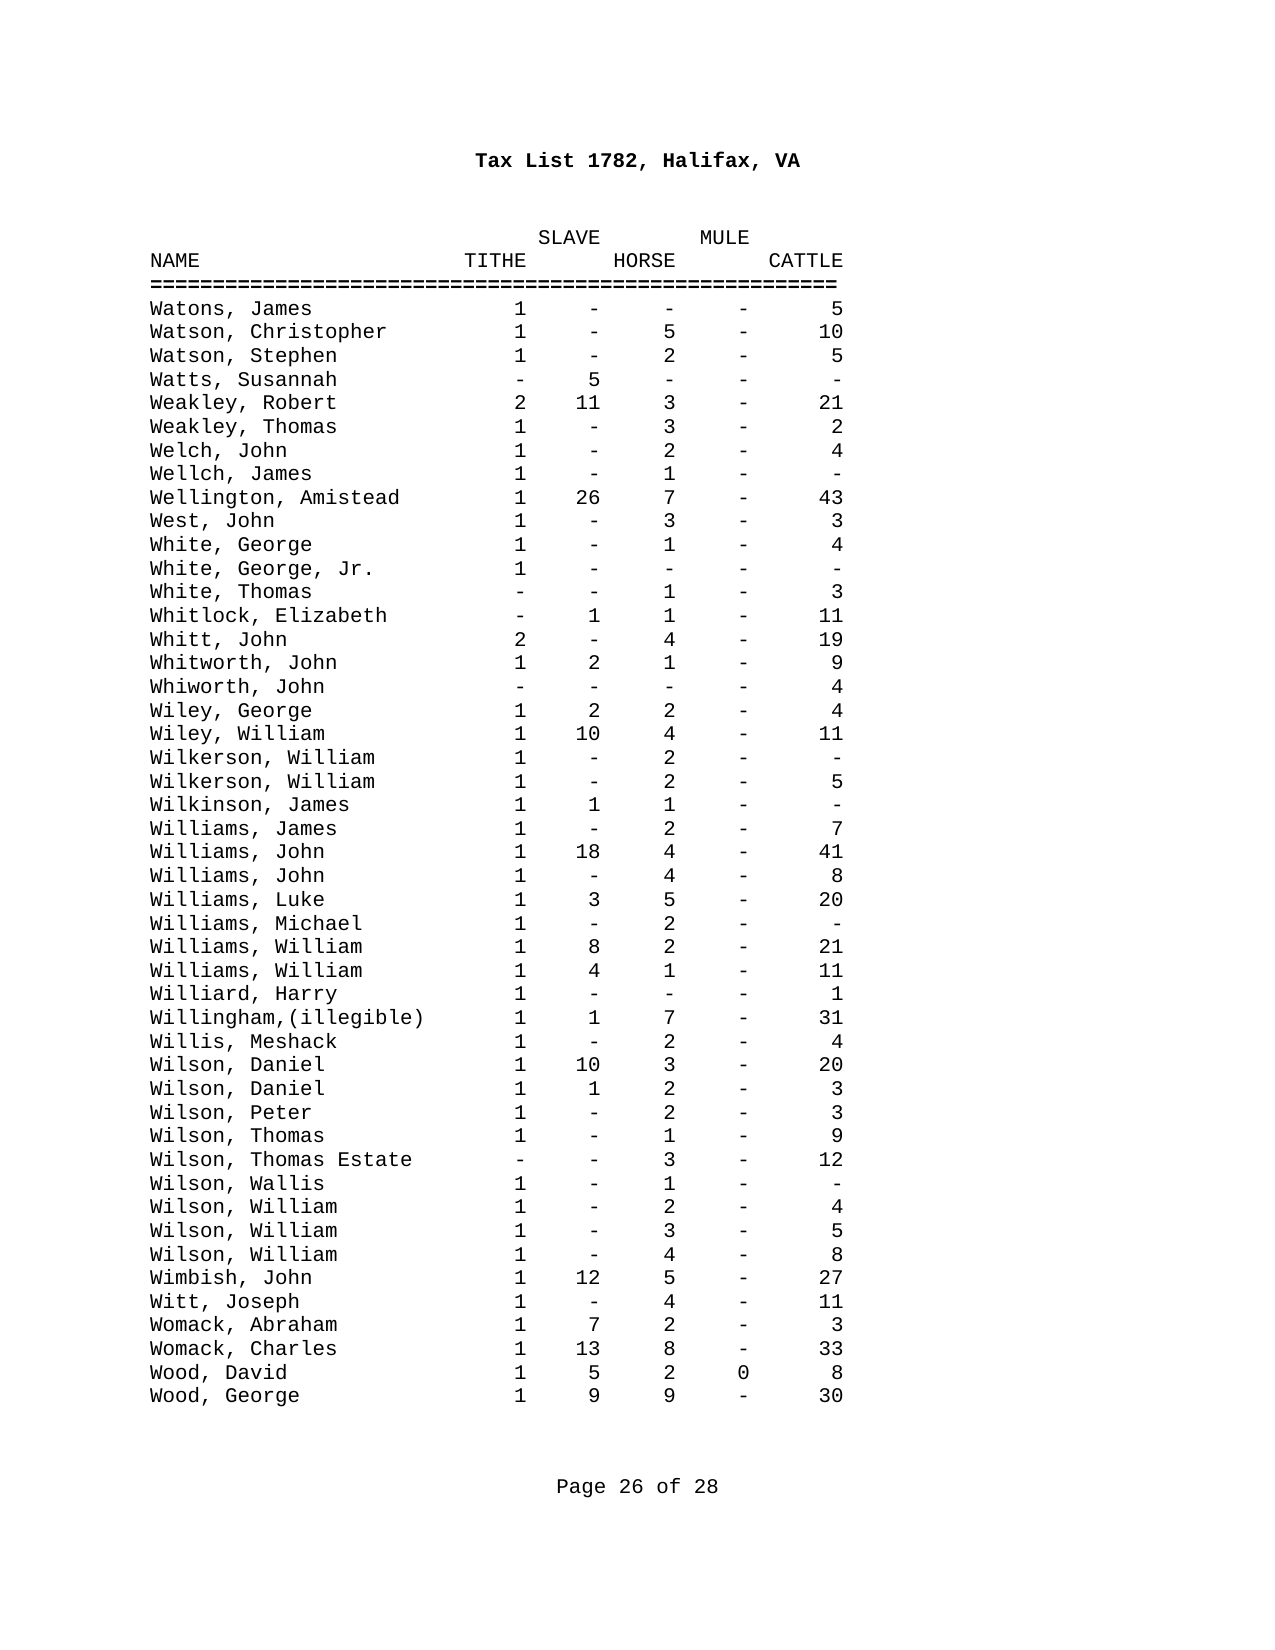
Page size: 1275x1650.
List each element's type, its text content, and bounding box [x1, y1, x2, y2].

text Williams, William 1 8 2 - 21 [150, 936, 1125, 960]
text Whitt, John 2 - 4 - 19 [150, 629, 1125, 652]
text Whitworth, John 1 2 1 - 9 [150, 652, 1125, 676]
text Williams, John 1 18 4 - 41 [150, 842, 1125, 865]
text Watson, Christopher 1 - 5 - 10 [150, 321, 1125, 345]
text Wiley, George 1 2 2 - 4 [150, 700, 1125, 723]
text Wilkinson, James 1 1 1 - - [150, 794, 1125, 818]
text Womack, Abraham 1 7 2 - 3 [150, 1314, 1125, 1338]
text Wilkerson, William 1 - 2 - 5 [150, 771, 1125, 794]
text Williard, Harry 1 - - - 1 [150, 983, 1125, 1007]
text Wilson, Peter 1 - 2 - 3 [150, 1102, 1125, 1125]
text Wellch, James 1 - 1 - - [150, 463, 1125, 487]
text Williams, William 1 4 1 - 11 [150, 960, 1125, 983]
text Watons, James 1 - - - 5 [150, 298, 1125, 321]
text Wellington, Amistead 1 26 7 - 43 [150, 487, 1125, 511]
text Willingham,(illegible) 1 1 7 - 31 [150, 1007, 1125, 1031]
text Wood, George 1 9 9 - 30 [150, 1385, 1125, 1409]
text Wilson, Thomas 1 - 1 - 9 [150, 1125, 1125, 1149]
text Wilson, William 1 - 4 - 8 [150, 1243, 1125, 1267]
text Williams, John 1 - 4 - 8 [150, 865, 1125, 889]
text Watson, Stephen 1 - 2 - 5 [150, 345, 1125, 369]
text Weakley, Thomas 1 - 3 - 2 [150, 416, 1125, 439]
text Wimbish, John 1 12 5 - 27 [150, 1267, 1125, 1291]
text West, John 1 - 3 - 3 [150, 511, 1125, 534]
text Weakley, Robert 2 11 3 - 21 [150, 392, 1125, 416]
text Wiley, William 1 10 4 - 11 [150, 723, 1125, 747]
text Witt, Joseph 1 - 4 - 11 [150, 1291, 1125, 1314]
text Williams, James 1 - 2 - 7 [150, 818, 1125, 842]
text White, George, Jr. 1 - - - - [150, 558, 1125, 581]
text Wilson, William 1 - 3 - 5 [150, 1220, 1125, 1243]
text Wilson, Thomas Estate - - 3 - 12 [150, 1149, 1125, 1173]
text Williams, Michael 1 - 2 - - [150, 912, 1125, 936]
text Wilson, Daniel 1 10 3 - 20 [150, 1054, 1125, 1078]
text Wilson, William 1 - 2 - 4 [150, 1196, 1125, 1220]
text Watts, Susannah - 5 - - - [150, 369, 1125, 392]
text Wood, David 1 5 2 0 8 [150, 1362, 1125, 1385]
text Wilkerson, William 1 - 2 - - [150, 747, 1125, 771]
text SLAVE MULE [150, 227, 1125, 250]
text Wilson, Wallis 1 - 1 - - [150, 1173, 1125, 1196]
text Williams, Luke 1 3 5 - 20 [150, 889, 1125, 912]
text White, Thomas - - 1 - 3 [150, 581, 1125, 605]
text Womack, Charles 1 13 8 - 33 [150, 1338, 1125, 1362]
text Welch, John 1 - 2 - 4 [150, 439, 1125, 463]
text Wilson, Daniel 1 1 2 - 3 [150, 1078, 1125, 1102]
text NAME TITHE HORSE CATTLE [150, 250, 1125, 274]
text Whiworth, John - - - - 4 [150, 676, 1125, 700]
text White, George 1 - 1 - 4 [150, 534, 1125, 558]
text Willis, Meshack 1 - 2 - 4 [150, 1031, 1125, 1054]
text Whitlock, Elizabeth - 1 1 - 11 [150, 605, 1125, 629]
text ======================================================= [150, 274, 1125, 298]
